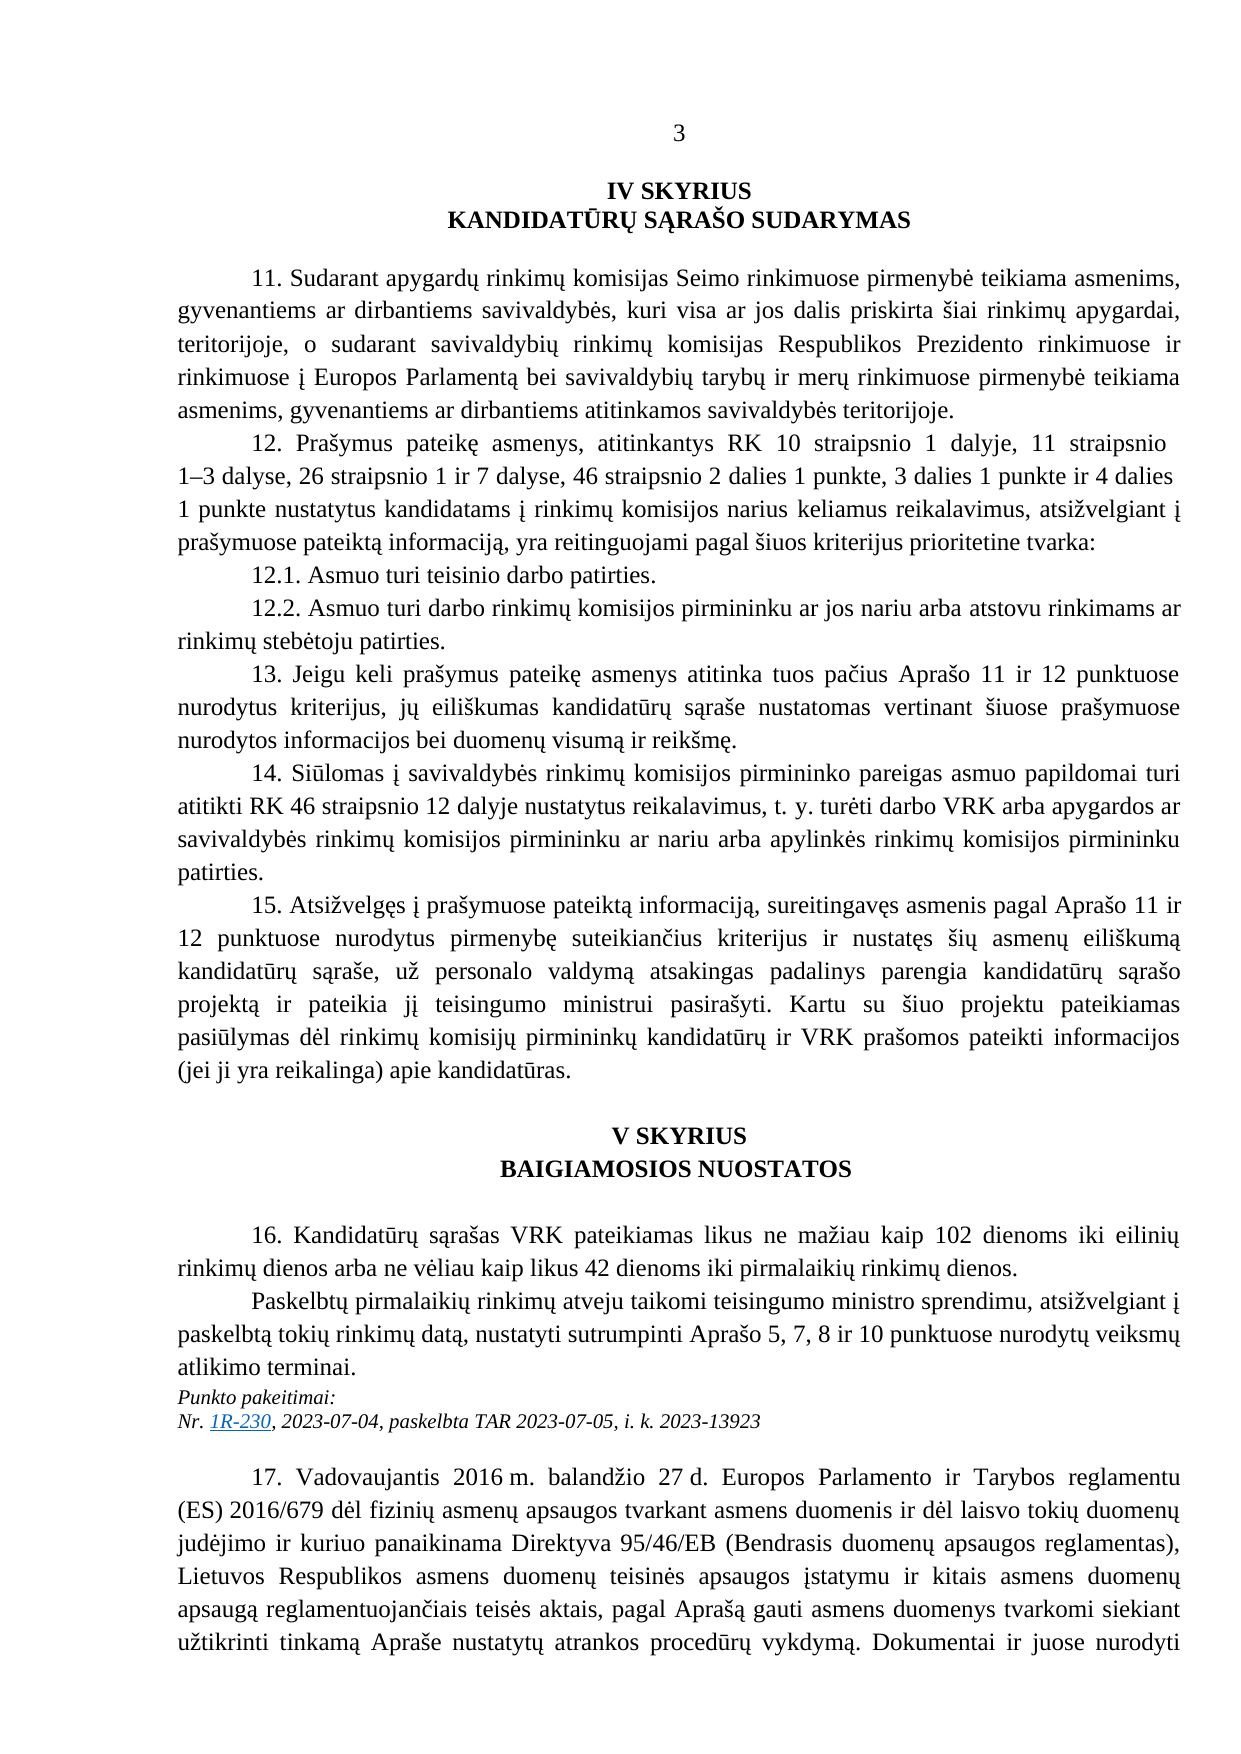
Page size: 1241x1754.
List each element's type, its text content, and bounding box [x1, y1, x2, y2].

text 16. Kandidatūrų sąrašas VRK pateikiamas likus ne mažiau kaip 102 dienoms iki eilinių rinkimų dienos arba ne vėliau kaip likus 42 dienoms iki pirmalaikių rinkimų dienos. [177, 1220, 1181, 1282]
text BAIGIAMOSIOS NUOSTATOS [177, 1154, 1181, 1183]
text IV SKYRIUS [177, 176, 1181, 205]
text Punkto pakeitimai: [177, 1385, 1181, 1409]
text 13. Jeigu keli prašymus pateikę asmenys atitinka tuos pačius Aprašo 11 ir 12 punktuose nurodytus kriterijus, jų eiliškumas kandidatūrų sąraše nustatomas vertinant šiuose prašymuose nurodytos informacijos bei duomenų visumą ir reikšmę. [177, 659, 1181, 754]
text 12. Prašymus pateikę asmenys, atitinkantys RK 10 straipsnio 1 dalyje, 11 straipsnio 1–3 dalyse, 26 straipsnio 1 ir 7 dalyse, 46 straipsnio 2 dalies 1 punkte, 3 dalies 1 punkte ir 4 dalies 1 punkte nustatytus kandidatams į rinkimų komisijos narius keliamus reikalavimus, atsižvelgiant į prašymuose pateiktą informaciją, yra reitinguojami pagal šiuos kriterijus prioritetine tvarka: [177, 428, 1181, 556]
text Paskelbtų pirmalaikių rinkimų atveju taikomi teisingumo ministro sprendimu, atsižvelgiant į paskelbtą tokių rinkimų datą, nustatyti sutrumpinti Aprašo 5, 7, 8 ir 10 punktuose nurodytų veiksmų atlikimo terminai. [177, 1286, 1181, 1381]
text 12.2. Asmuo turi darbo rinkimų komisijos pirmininku ar jos nariu arba atstovu rinkimams ar rinkimų stebėtoju patirties. [177, 593, 1181, 654]
text 12.1. Asmuo turi teisinio darbo patirties. [177, 560, 1181, 588]
text 14. Siūlomas į savivaldybės rinkimų komisijos pirmininko pareigas asmuo papildomai turi atitikti RK 46 straipsnio 12 dalyje nustatytus reikalavimus, t. y. turėti darbo VRK arba apygardos ar savivaldybės rinkimų komisijos pirmininku ar nariu arba apylinkės rinkimų komisijos pirmininku patirties. [177, 758, 1181, 886]
text Nr. 1R-230, 2023-07-04, paskelbta TAR 2023-07-05, i. k. 2023-13923 [177, 1409, 1181, 1433]
text 17. Vadovaujantis 2016 m. balandžio 27 d. Europos Parlamento ir Tarybos reglamentu (ES) 2016/679 dėl fizinių asmenų apsaugos tvarkant asmens duomenis ir dėl laisvo tokių duomenų judėjimo ir kuriuo panaikinama Direktyva 95/46/EB (Bendrasis duomenų apsaugos reglamentas), Lietuvos Respublikos asmens duomenų teisinės apsaugos įstatymu ir kitais asmens duomenų apsaugą reglamentuojančiais teisės aktais, pagal Aprašą gauti asmens duomenys tvarkomi siekiant užtikrinti tinkamą Apraše nustatytų atrankos procedūrų vykdymą. Dokumentai ir juose nurodyti [177, 1462, 1181, 1656]
text 15. Atsižvelgęs į prašymuose pateiktą informaciją, sureitingavęs asmenis pagal Aprašo 11 ir 12 punktuose nurodytus pirmenybę suteikiančius kriterijus ir nustatęs šių asmenų eiliškumą kandidatūrų sąraše, už personalo valdymą atsakingas padalinys parengia kandidatūrų sąrašo projektą ir pateikia jį teisingumo ministrui pasirašyti. Kartu su šiuo projektu pateikiamas pasiūlymas dėl rinkimų komisijų pirmininkų kandidatūrų ir VRK prašomos pateikti informacijos (jei ji yra reikalinga) apie kandidatūras. [177, 890, 1181, 1084]
text KANDIDATŪRŲ SĄRAŠO SUDARYMAS [177, 205, 1181, 234]
text 11. Sudarant apygardų rinkimų komisijas Seimo rinkimuose pirmenybė teikiama asmenims, gyvenantiems ar dirbantiems savivaldybės, kuri visa ar jos dalis priskirta šiai rinkimų apygardai, teritorijoje, o sudarant savivaldybių rinkimų komisijas Respublikos Prezidento rinkimuose ir rinkimuose į Europos Parlamentą bei savivaldybių tarybų ir merų rinkimuose pirmenybė teikiama asmenims, gyvenantiems ar dirbantiems atitinkamos savivaldybės teritorijoje. [177, 263, 1181, 423]
text V SKYRIUS [177, 1121, 1181, 1150]
